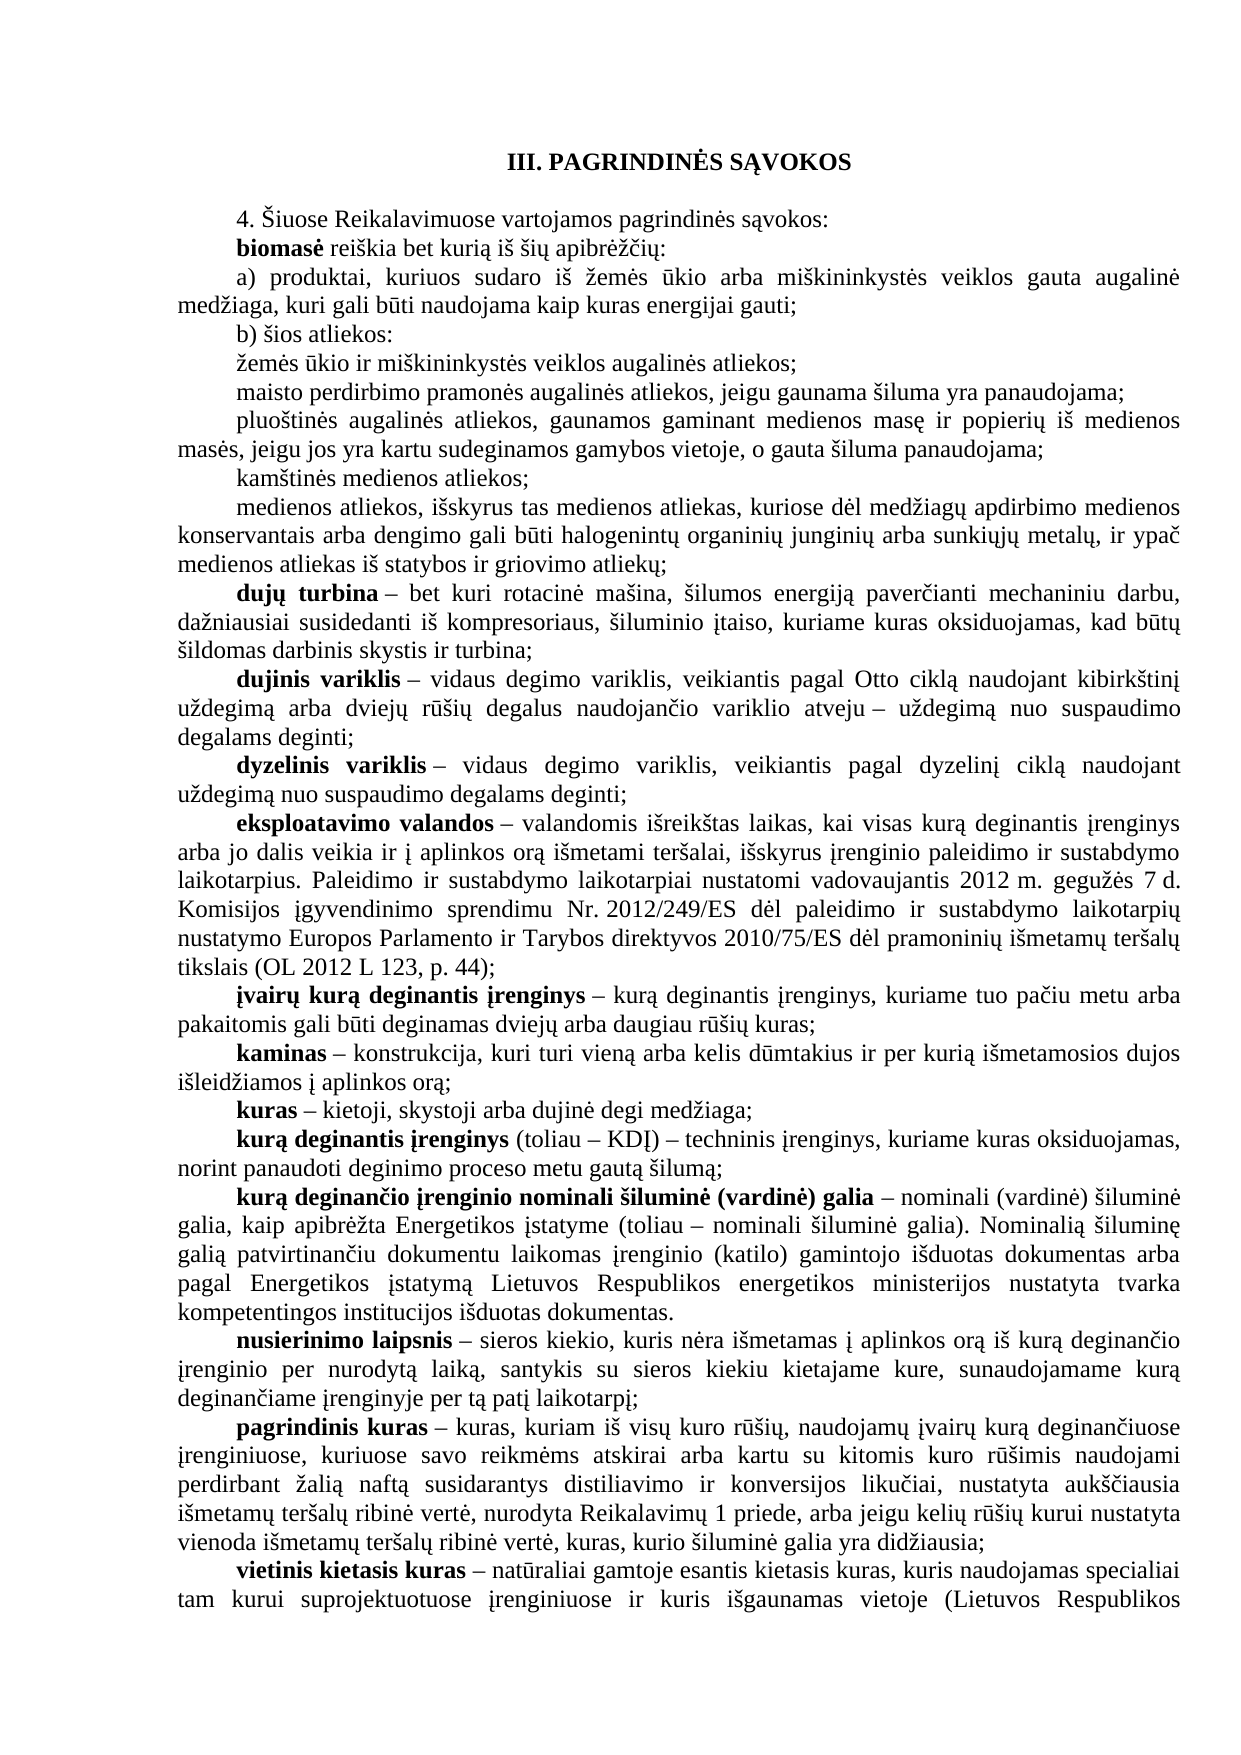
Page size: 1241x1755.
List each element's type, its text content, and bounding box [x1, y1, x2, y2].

text kaminas – konstrukcija, kuri turi vieną arba kelis dūmtakius ir per kurią išmetamosios dujos išleidžiamos į aplinkos orą; [177, 1038, 1181, 1096]
text kuras – kietoji, skystoji arba dujinė degi medžiaga; [177, 1096, 1181, 1124]
text a) produktai, kuriuos sudaro iš žemės ūkio arba miškininkystės veiklos gauta augalinė medžiaga, kuri gali būti naudojama kaip kuras energijai gauti; [177, 262, 1181, 319]
text III. PAGRINDINĖS SĄVOKOS [177, 147, 1181, 176]
text maisto perdirbimo pramonės augalinės atliekos, jeigu gaunama šiluma yra panaudojama; [177, 377, 1181, 406]
text 4. Šiuose Reikalavimuose vartojamos pagrindinės sąvokos: [177, 204, 1181, 233]
text nusierinimo laipsnis – sieros kiekio, kuris nėra išmetamas į aplinkos orą iš kurą deginančio įrenginio per nurodytą laiką, santykis su sieros kiekiu kietajame kure, sunaudojamame kurą deginančiame įrenginyje per tą patį laikotarpį; [177, 1326, 1181, 1412]
text žemės ūkio ir miškininkystės veiklos augalinės atliekos; [177, 348, 1181, 377]
text dujų turbina – bet kuri rotacinė mašina, šilumos energiją paverčianti mechaniniu darbu, dažniausiai susidedanti iš kompresoriaus, šiluminio įtaiso, kuriame kuras oksiduojamas, kad būtų šildomas darbinis skystis ir turbina; [177, 578, 1181, 664]
text dujinis variklis – vidaus degimo variklis, veikiantis pagal Otto ciklą naudojant kibirkštinį uždegimą arba dviejų rūšių degalus naudojančio variklio atveju – uždegimą nuo suspaudimo degalams deginti; [177, 664, 1181, 751]
text eksploatavimo valandos – valandomis išreikštas laikas, kai visas kurą deginantis įrenginys arba jo dalis veikia ir į aplinkos orą išmetami teršalai, išskyrus įrenginio paleidimo ir sustabdymo laikotarpius. Paleidimo ir sustabdymo laikotarpiai nustatomi vadovaujantis 2012 m. gegužės 7 d. Komisijos įgyvendinimo sprendimu Nr. 2012/249/ES dėl paleidimo ir sustabdymo laikotarpių nustatymo Europos Parlamento ir Tarybos direktyvos 2010/75/ES dėl pramoninių išmetamų teršalų tikslais (OL 2012 L 123, p. 44); [177, 808, 1181, 981]
text biomasė reiškia bet kurią iš šių apibrėžčių: [177, 233, 1181, 262]
text kurą deginančio įrenginio nominali šiluminė (vardinė) galia – nominali (vardinė) šiluminė galia, kaip apibrėžta Energetikos įstatyme (toliau – nominali šiluminė galia). Nominalią šiluminę galią patvirtinančiu dokumentu laikomas įrenginio (katilo) gamintojo išduotas dokumentas arba pagal Energetikos įstatymą Lietuvos Respublikos energetikos ministerijos nustatyta tvarka kompetentingos institucijos išduotas dokumentas. [177, 1182, 1181, 1326]
text įvairų kurą deginantis įrenginys – kurą deginantis įrenginys, kuriame tuo pačiu metu arba pakaitomis gali būti deginamas dviejų arba daugiau rūšių kuras; [177, 981, 1181, 1038]
text medienos atliekos, išskyrus tas medienos atliekas, kuriose dėl medžiagų apdirbimo medienos konservantais arba dengimo gali būti halogenintų organinių junginių arba sunkiųjų metalų, ir ypač medienos atliekas iš statybos ir griovimo atliekų; [177, 492, 1181, 578]
text vietinis kietasis kuras – natūraliai gamtoje esantis kietasis kuras, kuris naudojamas specialiai tam kurui suprojektuotuose įrenginiuose ir kuris išgaunamas vietoje (Lietuvos Respublikos [177, 1556, 1181, 1613]
text b) šios atliekos: [177, 319, 1181, 348]
text dyzelinis variklis – vidaus degimo variklis, veikiantis pagal dyzelinį ciklą naudojant uždegimą nuo suspaudimo degalams deginti; [177, 751, 1181, 808]
text pluoštinės augalinės atliekos, gaunamos gaminant medienos masę ir popierių iš medienos masės, jeigu jos yra kartu sudeginamos gamybos vietoje, o gauta šiluma panaudojama; [177, 406, 1181, 463]
text kamštinės medienos atliekos; [177, 463, 1181, 492]
text kurą deginantis įrenginys (toliau – KDĮ) – techninis įrenginys, kuriame kuras oksiduojamas, norint panaudoti deginimo proceso metu gautą šilumą; [177, 1124, 1181, 1182]
text pagrindinis kuras – kuras, kuriam iš visų kuro rūšių, naudojamų įvairų kurą deginančiuose įrenginiuose, kuriuose savo reikmėms atskirai arba kartu su kitomis kuro rūšimis naudojami perdirbant žalią naftą susidarantys distiliavimo ir konversijos likučiai, nustatyta aukščiausia išmetamų teršalų ribinė vertė, nurodyta Reikalavimų 1 priede, arba jeigu kelių rūšių kurui nustatyta vienoda išmetamų teršalų ribinė vertė, kuras, kurio šiluminė galia yra didžiausia; [177, 1412, 1181, 1556]
